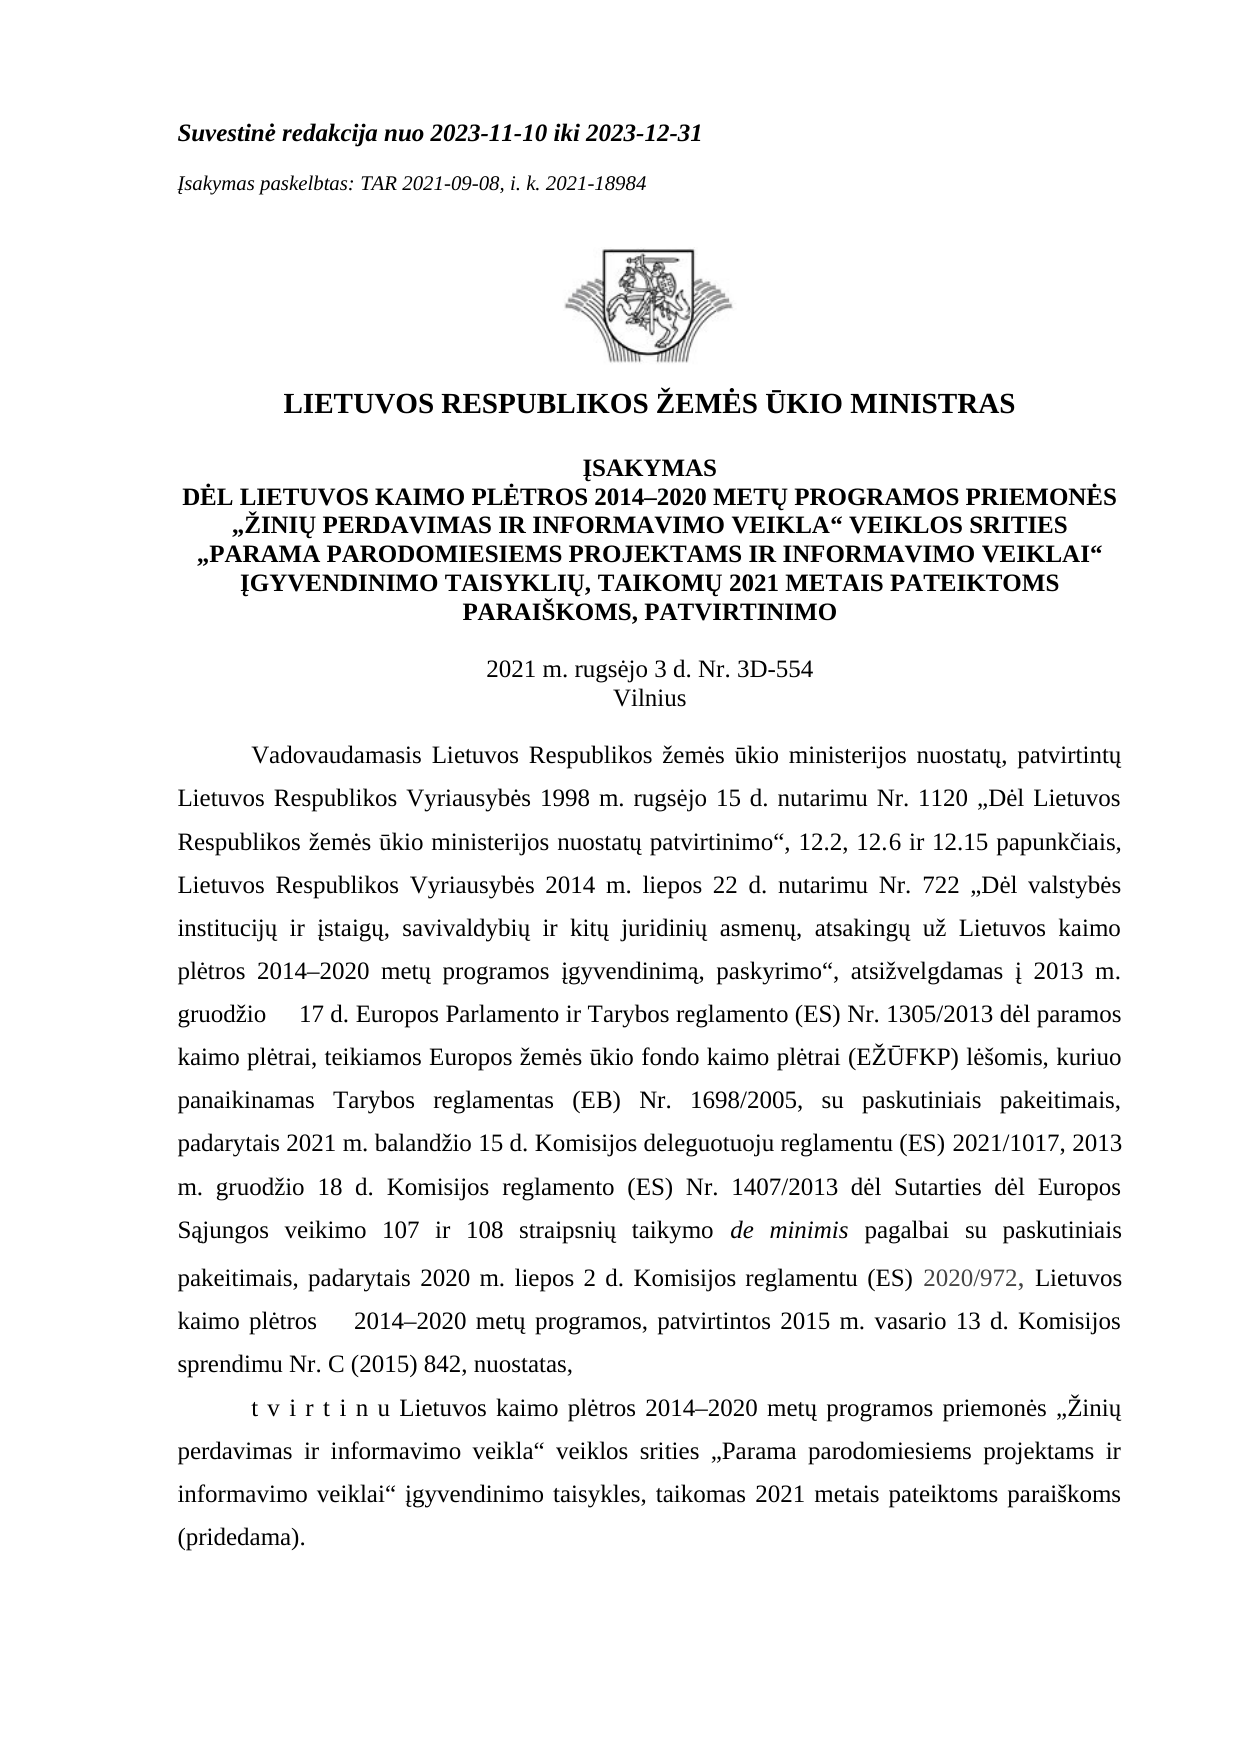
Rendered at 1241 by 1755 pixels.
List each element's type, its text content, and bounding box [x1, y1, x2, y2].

text Vilnius [177, 683, 1122, 712]
text DĖL LIETUVOS KAIMO PLĖTROS 2014–2020 METŲ PROGRAMOS PRIEMONĖS „ŽINIŲ PERDAVIMAS IR INFORMAVIMO VEIKLA“ VEIKLOS SRITIES „PARAMA parodomiesiems projektams ir informavimo veiklai“ ĮGYVENDINIMO TAISYKLIŲ, TAIKOMŲ 2021 METAIS PATEIKTOMS PARAIŠKOMS, PATVIRTINIMO [177, 482, 1122, 625]
text LIETUVOS RESPUBLIKOS ŽEMĖS ŪKIO MINISTRAS [177, 386, 1122, 419]
text ĮSAKYMAS [177, 453, 1122, 482]
text 2021 m. rugsėjo 3 d. Nr. 3D-554 [177, 654, 1122, 683]
text Įsakymas paskelbtas: TAR 2021-09-08, i. k. 2021-18984 [177, 171, 1122, 195]
text t v i r t i n u Lietuvos kaimo plėtros 2014–2020 metų programos priemonės „Žinių perdavimas ir informavimo veikla“ veiklos srities „Parama parodomiesiems projektams ir informavimo veiklai“ įgyvendinimo taisykles, taikomas 2021 metais pateiktoms paraiškoms (pridedama). [177, 1393, 1122, 1551]
text Vadovaudamasis Lietuvos Respublikos žemės ūkio ministerijos nuostatų, patvirtintų Lietuvos Respublikos Vyriausybės 1998 m. rugsėjo 15 d. nutarimu Nr. 1120 „Dėl Lietuvos Respublikos žemės ūkio ministerijos nuostatų patvirtinimo“, 12.2, 12.6 ir 12.15 papunkčiais, Lietuvos Respublikos Vyriausybės 2014 m. liepos 22 d. nutarimu Nr. 722 „Dėl valstybės institucijų ir įstaigų, savivaldybių ir kitų juridinių asmenų, atsakingų už Lietuvos kaimo plėtros 2014–2020 metų programos įgyvendinimą, paskyrimo“, atsižvelgdamas į 2013 m. gruodžio 17 d. Europos Parlamento ir Tarybos reglamento (ES) Nr. 1305/2013 dėl paramos kaimo plėtrai, teikiamos Europos žemės ūkio fondo kaimo plėtrai (EŽŪFKP) lėšomis, kuriuo panaikinamas Tarybos reglamentas (EB) Nr. 1698/2005, su paskutiniais pakeitimais, padarytais 2021 m. balandžio 15 d. Komisijos deleguotuoju reglamentu (ES) 2021/1017, 2013 m. gruodžio 18 d. Komisijos reglamento (ES) Nr. 1407/2013 dėl Sutarties dėl Europos Sąjungos veikimo 107 ir 108 straipsnių taikymo de minimis pagalbai su paskutiniais pakeitimais, padarytais 2020 m. liepos 2 d. Komisijos reglamentu (ES) 2020/972, Lietuvos kaimo plėtros 2014–2020 metų programos, patvirtintos 2015 m. vasario 13 d. Komisijos sprendimu Nr. C (2015) 842, nuostatas, [177, 740, 1122, 1378]
text Suvestinė redakcija nuo 2023-11-10 iki 2023-12-31 [177, 118, 1122, 147]
